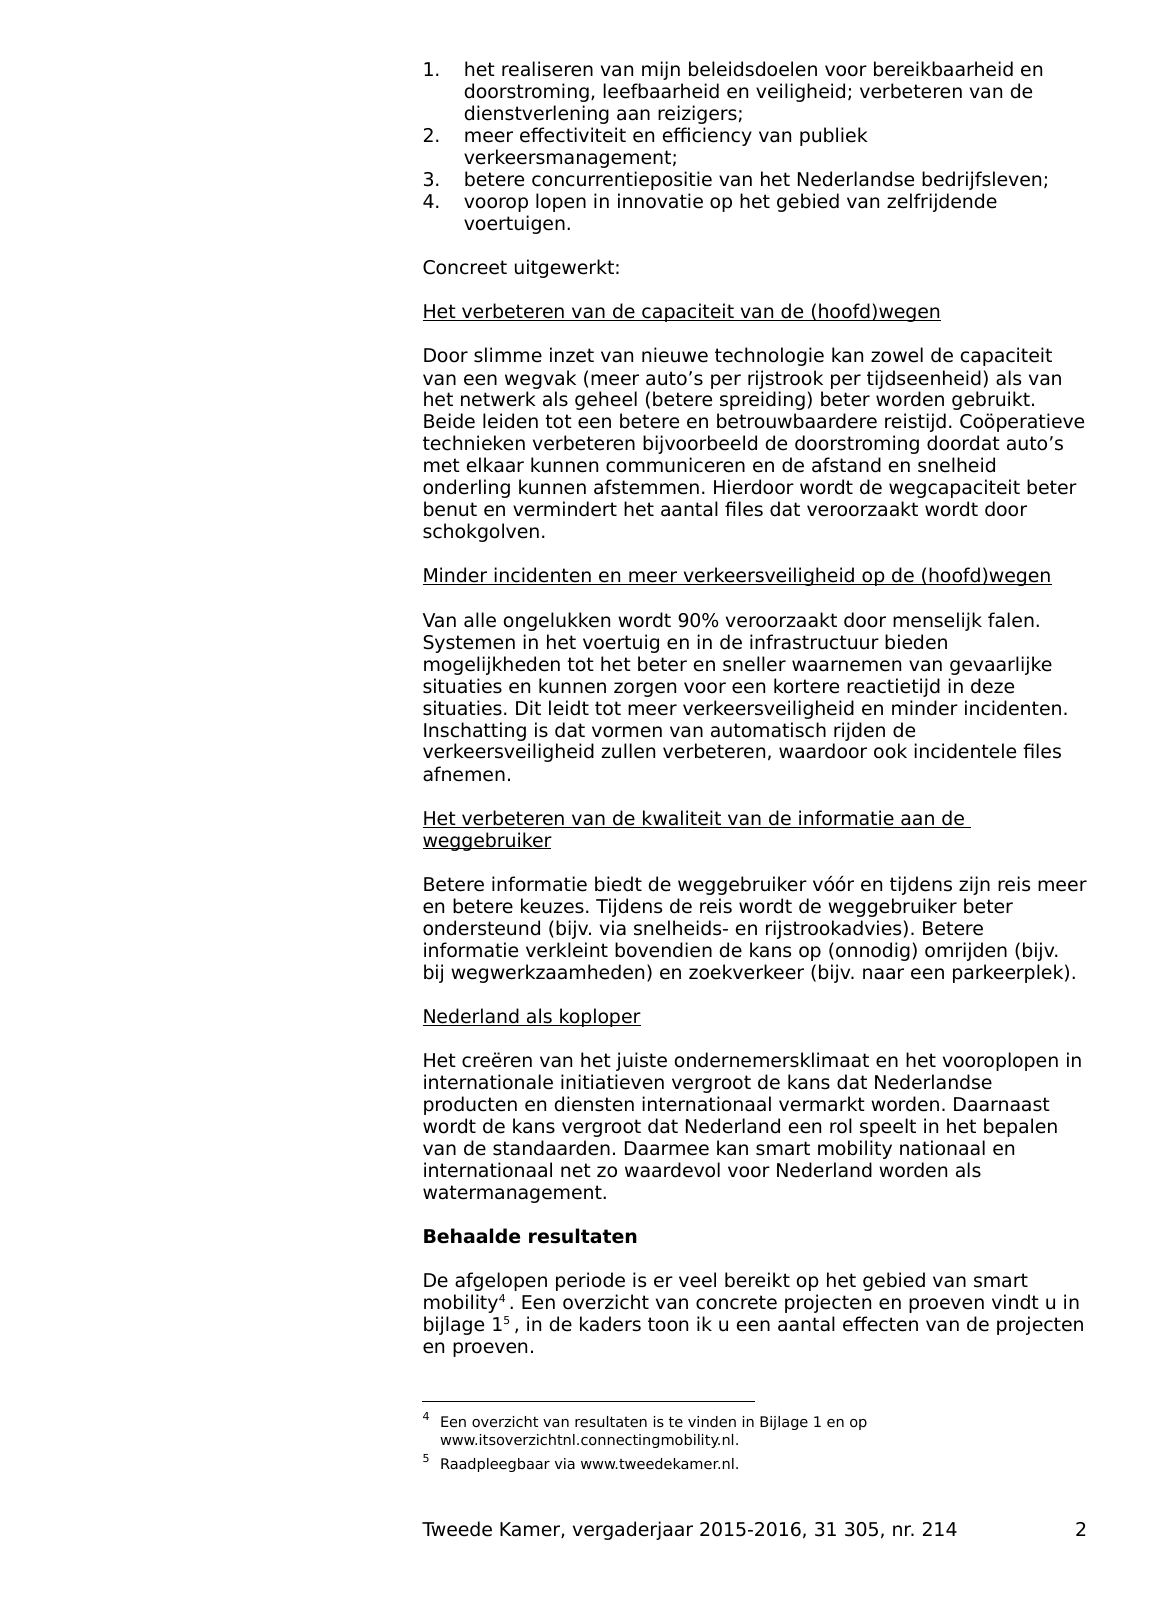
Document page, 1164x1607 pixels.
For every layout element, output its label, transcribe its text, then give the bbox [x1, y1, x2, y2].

text De afgelopen periode is er veel bereikt op het gebied van smart mobility. Een overzicht van concrete projecten en proeven vindt u in bijlage 1, in de kaders toon ik u een aantal effecten van de projecten en proeven. [422, 1270, 1087, 1358]
subtitle Concreet uitgewerkt: [422, 257, 1087, 279]
text 3. betere concurrentiepositie van het Nederlandse bedrijfsleven; [422, 169, 1087, 191]
text Van alle ongelukken wordt 90% veroorzaakt door menselijk falen. Systemen in het voertuig en in de infrastructuur bieden mogelijkheden tot het beter en sneller waarnemen van gevaarlijke situaties en kunnen zorgen voor een kortere reactietijd in deze situaties. Dit leidt tot meer verkeersveiligheid en minder incidenten. Inschatting is dat vormen van automatisch rijden de verkeersveiligheid zullen verbeteren, waardoor ook incidentele files afnemen. [422, 609, 1087, 785]
text 1. het realiseren van mijn beleidsdoelen voor bereikbaarheid en doorstroming, leefbaarheid en veiligheid; verbeteren van de dienstverlening aan reizigers; [422, 59, 1087, 125]
text Raadpleegbaar via www.tweedekamer.nl. [422, 1452, 1087, 1474]
subtitle Minder incidenten en meer verkeersveiligheid op de (hoofd)wegen [422, 565, 1087, 587]
subtitle Het verbeteren van de capaciteit van de (hoofd)wegen [422, 301, 1087, 323]
text Door slimme inzet van nieuwe technologie kan zowel de capaciteit van een wegvak (meer auto’s per rijstrook per tijdseenheid) als van het netwerk als geheel (betere spreiding) beter worden gebruikt. Beide leiden tot een betere en betrouwbaardere reistijd. Coöperatieve technieken verbeteren bijvoorbeeld de doorstroming doordat auto’s met elkaar kunnen communiceren en de afstand en snelheid onderling kunnen afstemmen. Hierdoor wordt de wegcapaciteit beter benut en vermindert het aantal files dat veroorzaakt wordt door schokgolven. [422, 345, 1087, 543]
text Een overzicht van resultaten is te vinden in Bijlage 1 en op www.itsoverzichtnl.connectingmobility.nl. [422, 1410, 1087, 1449]
text 4. voorop lopen in innovatie op het gebied van zelfrijdende voertuigen. [422, 191, 1087, 235]
text 2. meer effectiviteit en efficiency van publiek verkeersmanagement; [422, 125, 1087, 169]
text Betere informatie biedt de weggebruiker vóór en tijdens zijn reis meer en betere keuzes. Tijdens de reis wordt de weggebruiker beter ondersteund (bijv. via snelheids- en rijstrookadvies). Betere informatie verkleint bovendien de kans op (onnodig) omrijden (bijv. bij wegwerkzaamheden) en zoekverkeer (bijv. naar een parkeerplek). [422, 874, 1087, 984]
subtitle Nederland als koploper [422, 1006, 1087, 1028]
text Het creëren van het juiste ondernemersklimaat en het vooroplopen in internationale initiatieven vergroot de kans dat Nederlandse producten en diensten internationaal vermarkt worden. Daarnaast wordt de kans vergroot dat Nederland een rol speelt in het bepalen van de standaarden. Daarmee kan smart mobility nationaal en internationaal net zo waardevol voor Nederland worden als watermanagement. [422, 1050, 1087, 1204]
subtitle Behaalde resultaten [422, 1226, 1087, 1248]
subtitle Het verbeteren van de kwaliteit van de informatie aan de weggebruiker [422, 808, 1087, 852]
